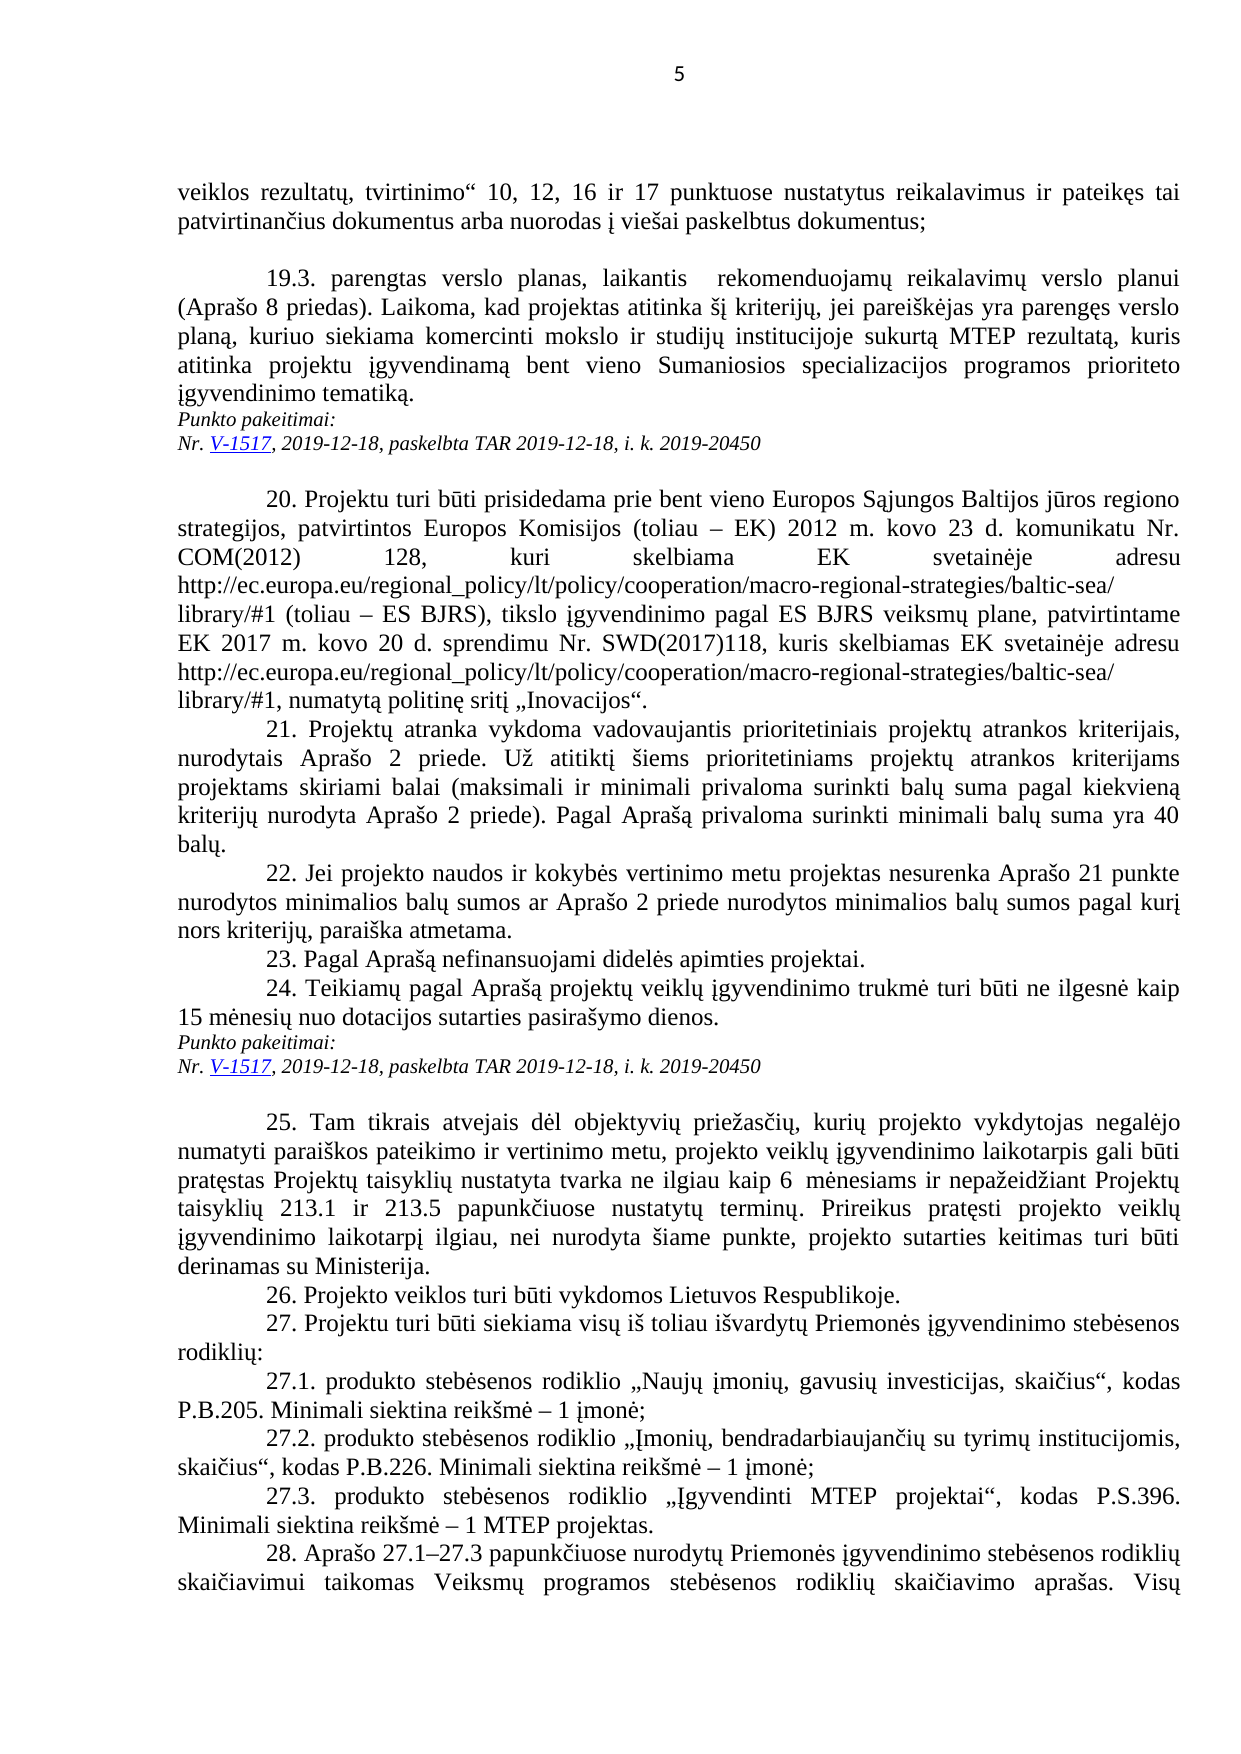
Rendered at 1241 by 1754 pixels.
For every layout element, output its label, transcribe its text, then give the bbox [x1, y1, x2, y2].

text 27.3. produkto stebėsenos rodiklio „Įgyvendinti MTEP projektai“, kodas P.S.396. Minimali siektina reikšmė – 1 MTEP projektas. [177, 1481, 1181, 1538]
text 25. Tam tikrais atvejais dėl objektyvių priežasčių, kurių projekto vykdytojas negalėjo numatyti paraiškos pateikimo ir vertinimo metu, projekto veiklų įgyvendinimo laikotarpis gali būti pratęstas Projektų taisyklių nustatyta tvarka ne ilgiau kaip 6 mėnesiams ir nepažeidžiant Projektų taisyklių 213.1 ir 213.5 papunkčiuose nustatytų terminų. Prireikus pratęsti projekto veiklų įgyvendinimo laikotarpį ilgiau, nei nurodyta šiame punkte, projekto sutarties keitimas turi būti derinamas su Ministerija. [177, 1107, 1181, 1280]
text 27.1. produkto stebėsenos rodiklio „Naujų įmonių, gavusių investicijas, skaičius“, kodas P.B.205. Minimali siektina reikšmė – 1 įmonė; [177, 1366, 1181, 1423]
text 22. Jei projekto naudos ir kokybės vertinimo metu projektas nesurenka Aprašo 21 punkte nurodytos minimalios balų sumos ar Aprašo 2 priede nurodytos minimalios balų sumos pagal kurį nors kriterijų, paraiška atmetama. [177, 858, 1181, 944]
text 20. Projektu turi būti prisidedama prie bent vieno Europos Sąjungos Baltijos jūros regiono strategijos, patvirtintos Europos Komisijos (toliau – EK) 2012 m. kovo 23 d. komunikatu Nr. COM(2012) 128, kuri skelbiama EK svetainėje adresu http://ec.europa.eu/regional_policy/lt/policy/cooperation/macro-regional-strategies/baltic-sea/library/#1 (toliau – ES BJRS), tikslo įgyvendinimo pagal ES BJRS veiksmų plane, patvirtintame EK 2017 m. kovo 20 d. sprendimu Nr. SWD(2017)118, kuris skelbiamas EK svetainėje adresu http://ec.europa.eu/regional_policy/lt/policy/cooperation/macro-regional-strategies/baltic-sea/library/#1, numatytą politinę sritį „Inovacijos“. [177, 484, 1181, 714]
text 23. Pagal Aprašą nefinansuojami didelės apimties projektai. [177, 944, 1181, 973]
text Punkto pakeitimai: [177, 1030, 1181, 1054]
text 27. Projektu turi būti siekiama visų iš toliau išvardytų Priemonės įgyvendinimo stebėsenos rodiklių: [177, 1308, 1181, 1366]
text Nr. V-1517, 2019-12-18, paskelbta TAR 2019-12-18, i. k. 2019-20450 [177, 431, 1181, 455]
text 19.3. parengtas verslo planas, laikantis rekomenduojamų reikalavimų verslo planui (Aprašo 8 priedas). Laikoma, kad projektas atitinka šį kriterijų, jei pareiškėjas yra parengęs verslo planą, kuriuo siekiama komercinti mokslo ir studijų institucijoje sukurtą MTEP rezultatą, kuris atitinka projektu įgyvendinamą bent vieno Sumaniosios specializacijos programos prioriteto įgyvendinimo tematiką. [177, 263, 1181, 407]
text veiklos rezultatų, tvirtinimo“ 10, 12, 16 ir 17 punktuose nustatytus reikalavimus ir pateikęs tai patvirtinančius dokumentus arba nuorodas į viešai paskelbtus dokumentus; [177, 177, 1181, 235]
text 26. Projekto veiklos turi būti vykdomos Lietuvos Respublikoje. [177, 1280, 1181, 1308]
text 24. Teikiamų pagal Aprašą projektų veiklų įgyvendinimo trukmė turi būti ne ilgesnė kaip 15 mėnesių nuo dotacijos sutarties pasirašymo dienos. [177, 973, 1181, 1030]
text Nr. V-1517, 2019-12-18, paskelbta TAR 2019-12-18, i. k. 2019-20450 [177, 1054, 1181, 1078]
text 28. Aprašo 27.1–27.3 papunkčiuose nurodytų Priemonės įgyvendinimo stebėsenos rodiklių skaičiavimui taikomas Veiksmų programos stebėsenos rodiklių skaičiavimo aprašas. Visų [177, 1538, 1181, 1596]
text 21. Projektų atranka vykdoma vadovaujantis prioritetiniais projektų atrankos kriterijais, nurodytais Aprašo 2 priede. Už atitiktį šiems prioritetiniams projektų atrankos kriterijams projektams skiriami balai (maksimali ir minimali privaloma surinkti balų suma pagal kiekvieną kriterijų nurodyta Aprašo 2 priede). Pagal Aprašą privaloma surinkti minimali balų suma yra 40 balų. [177, 714, 1181, 858]
text Punkto pakeitimai: [177, 407, 1181, 431]
text 27.2. produkto stebėsenos rodiklio „Įmonių, bendradarbiaujančių su tyrimų institucijomis, skaičius“, kodas P.B.226. Minimali siektina reikšmė – 1 įmonė; [177, 1423, 1181, 1481]
